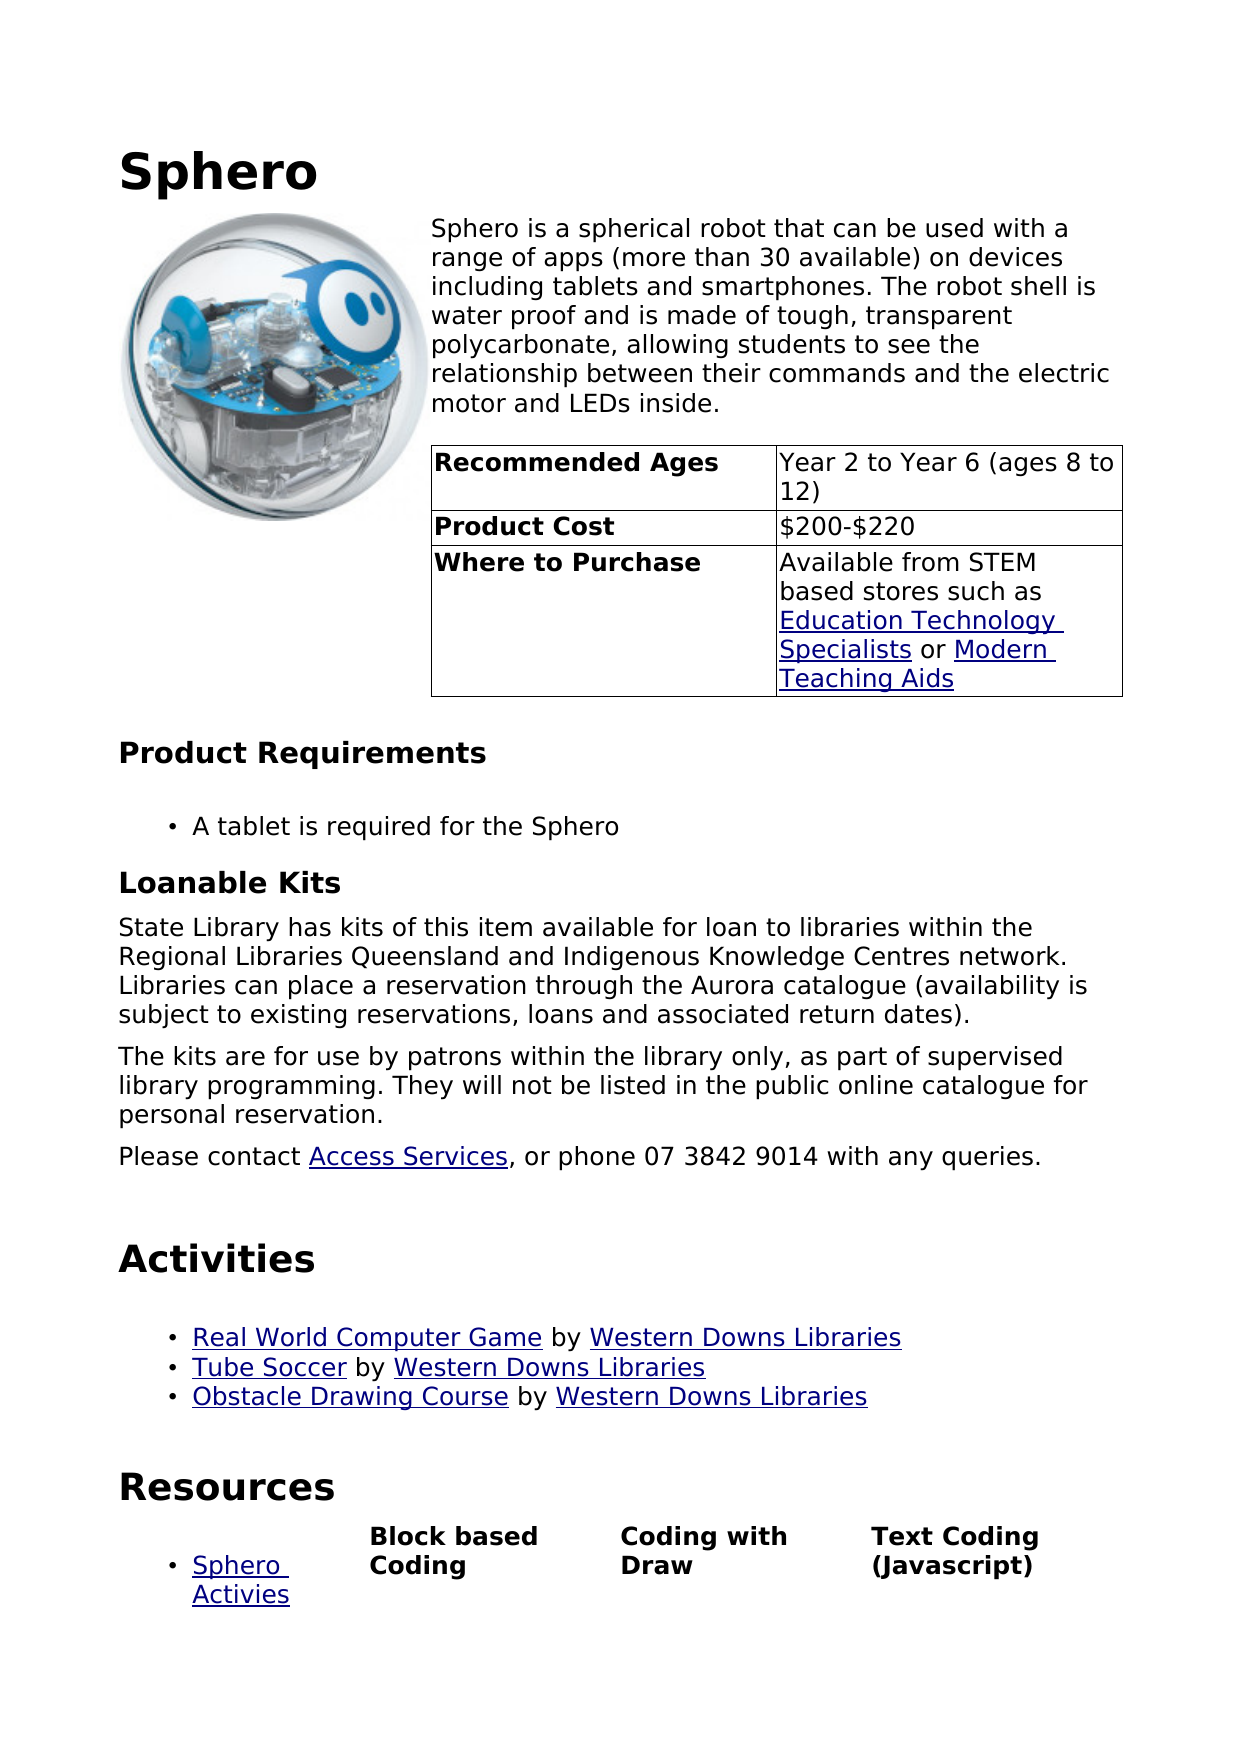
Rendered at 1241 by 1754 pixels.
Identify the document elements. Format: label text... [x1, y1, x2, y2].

picture [118, 213, 431, 521]
text The kits are for use by patrons within the library only, as part of supervised library programming. They will not be listed in the public online catalogue for personal reservation. [118, 1042, 1122, 1129]
table_header Coding with Draw Shapes Spelling Perimeter [620, 1522, 871, 1609]
table_header Year 2 to Year 6 (ages 8 to 12) [777, 446, 1122, 509]
subtitle Sphero [118, 143, 1122, 201]
table_cell Where to Purchase [432, 546, 776, 696]
table_header Text Coding (Javascript) Hello World! [871, 1522, 1122, 1609]
list Real World Computer Game by Western Downs Libraries [177, 1323, 1122, 1353]
table_header Block based Coding Intro & Loops If/then, else Lights [369, 1522, 620, 1609]
subtitle Loanable Kits [118, 866, 1122, 900]
text State Library has kits of this item available for loan to libraries within the Regional Libraries Queensland and Indigenous Knowledge Centres network. Libraries can place a reservation through the Aurora catalogue (availability is subject to existing reservations, loans and associated return dates). [118, 913, 1122, 1029]
text Sphero is a spherical robot that can be used with a range of apps (more than 30 available) on devices including tablets and smartphones. The robot shell is water proof and is made of tough, transparent polycarbonate, allowing students to see the relationship between their commands and the electric motor and LEDs inside. [431, 214, 1122, 418]
table_cell Available from STEM based stores such as Education Technology Specialists or Modern Teaching Aids [777, 546, 1122, 696]
list Obstacle Drawing Course by Western Downs Libraries [177, 1382, 1122, 1411]
table_header Recommended Ages [432, 446, 776, 509]
subtitle Activities [118, 1238, 1122, 1282]
list A tablet is required for the Sphero [177, 812, 1122, 841]
subtitle Product Requirements [118, 736, 1122, 770]
list Tube Soccer by Western Downs Libraries [177, 1353, 1122, 1382]
table_header Sphero Activies Sphero Community [118, 1522, 369, 1609]
text Please contact Access Services, or phone 07 3842 9014 with any queries. [118, 1142, 1122, 1200]
subtitle Resources [118, 1466, 1122, 1509]
table_cell Product Cost [432, 511, 776, 545]
table_cell $200-$220 [777, 511, 1122, 545]
